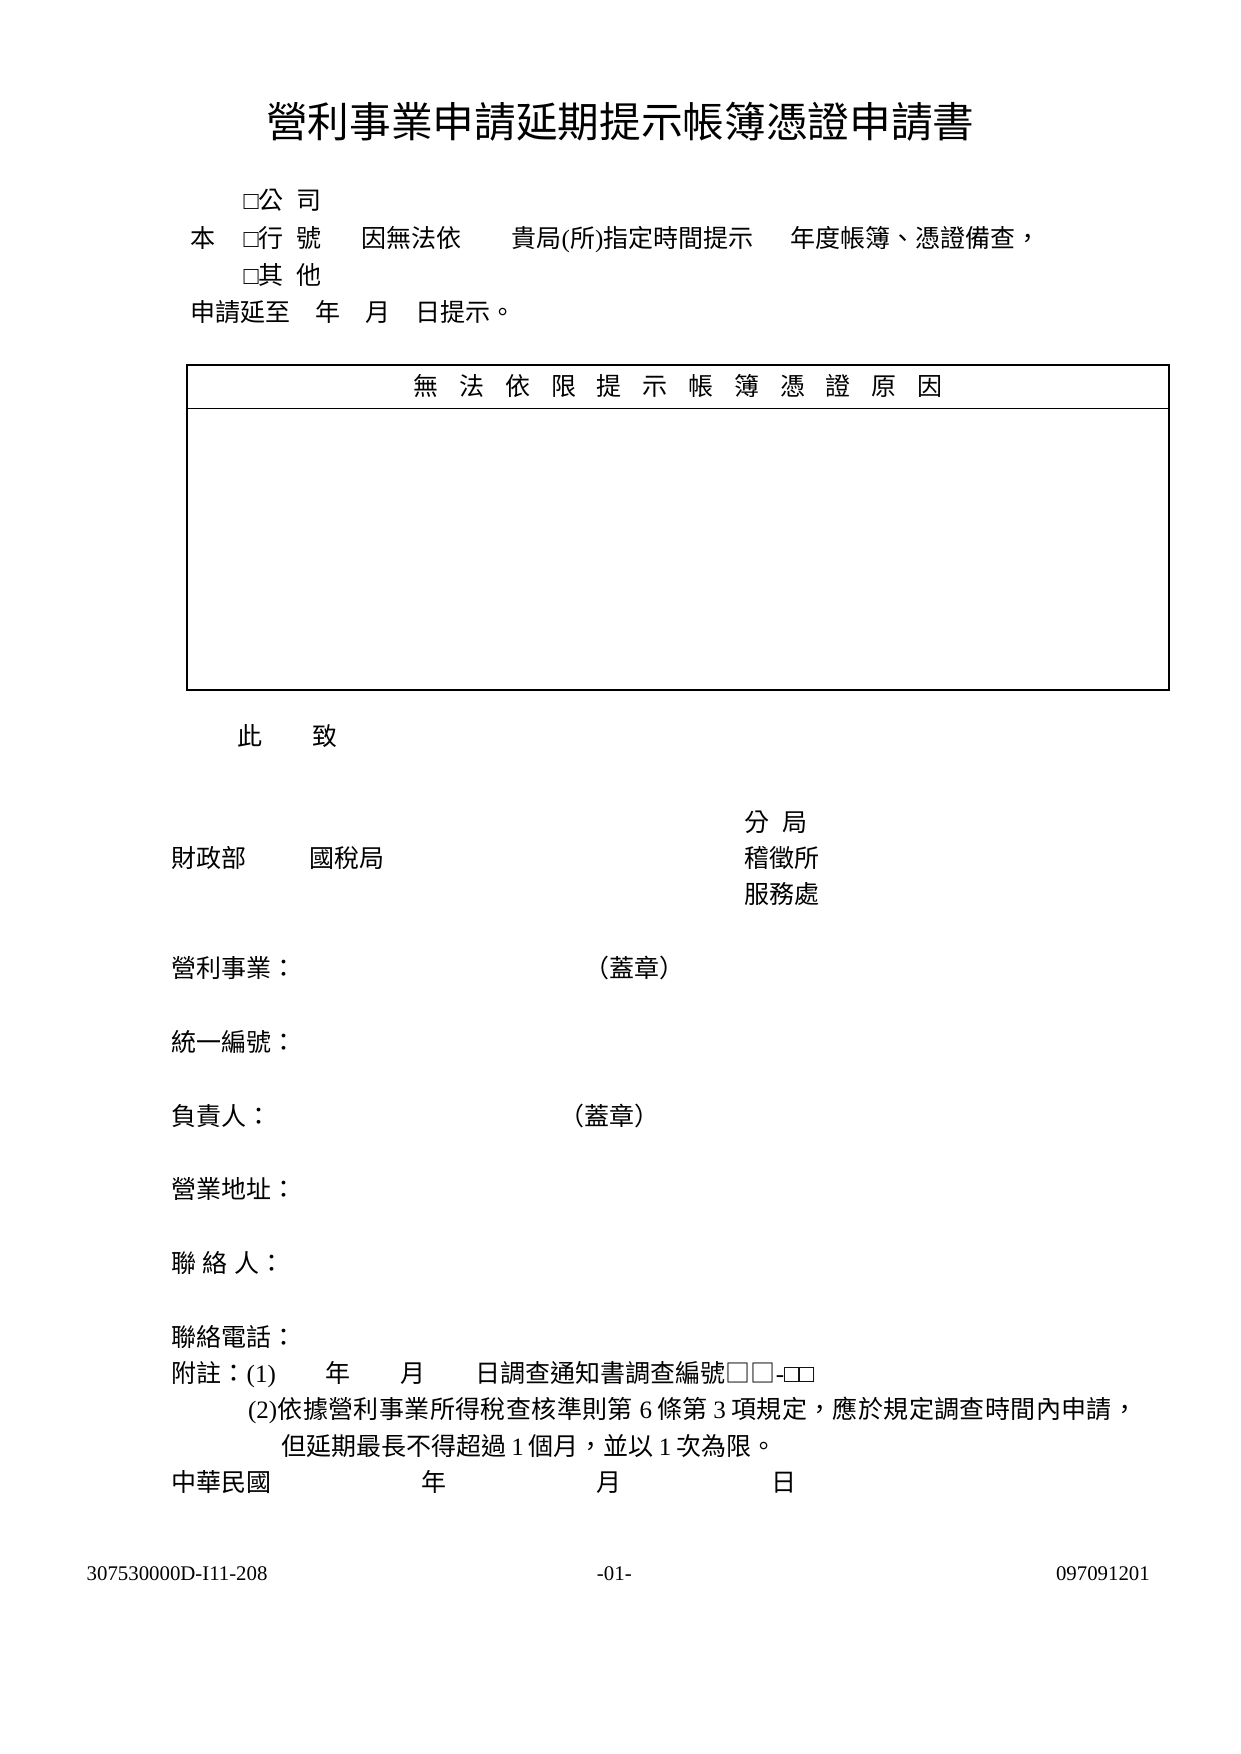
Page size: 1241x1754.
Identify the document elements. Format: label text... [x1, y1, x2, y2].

table_header -01- [430, 1562, 798, 1584]
text 此 致 [187, 716, 1053, 752]
table_header 097091201 [798, 1562, 1152, 1584]
table_header 分 局 稽徵所 服務處 [742, 803, 1142, 911]
table_header 307530000D-I11-208 [84, 1562, 430, 1584]
table_cell 中華民國 年 月 日 [169, 1463, 1142, 1498]
table_header 財政部 國稅局 [169, 803, 742, 911]
table_header 無法依限提示帳簿憑證原因 [188, 366, 1168, 408]
table_header 本 [187, 180, 240, 293]
text 營利事業申請延期提示帳簿憑證申請書 [187, 51, 1181, 149]
table_cell □其 他 [240, 255, 358, 293]
table_cell 營利事業： （蓋章） 統一編號： 負責人： （蓋章） 營業地址： 聯 絡 人： 聯絡電話： [169, 911, 1142, 1354]
table_cell □行 號 [240, 218, 358, 255]
table_header 因無法依 貴局(所)指定時間提示 年度帳簿、憑證備查， [359, 180, 1132, 293]
table_cell 申請延至 年 月 日提示。 [187, 293, 1132, 336]
table_cell [591, 1683, 679, 1713]
table_cell 附註：(1) 年 月 日調查通知書調查編號□□-□□ (2)依據營利事業所得稅查核準則第6條第3項規定，應於規定調查時間內申請，但延期最長不得超過1個月，並以1次為限。 [169, 1354, 1142, 1462]
table_cell [188, 409, 1168, 689]
table_header □公 司 [240, 180, 358, 218]
